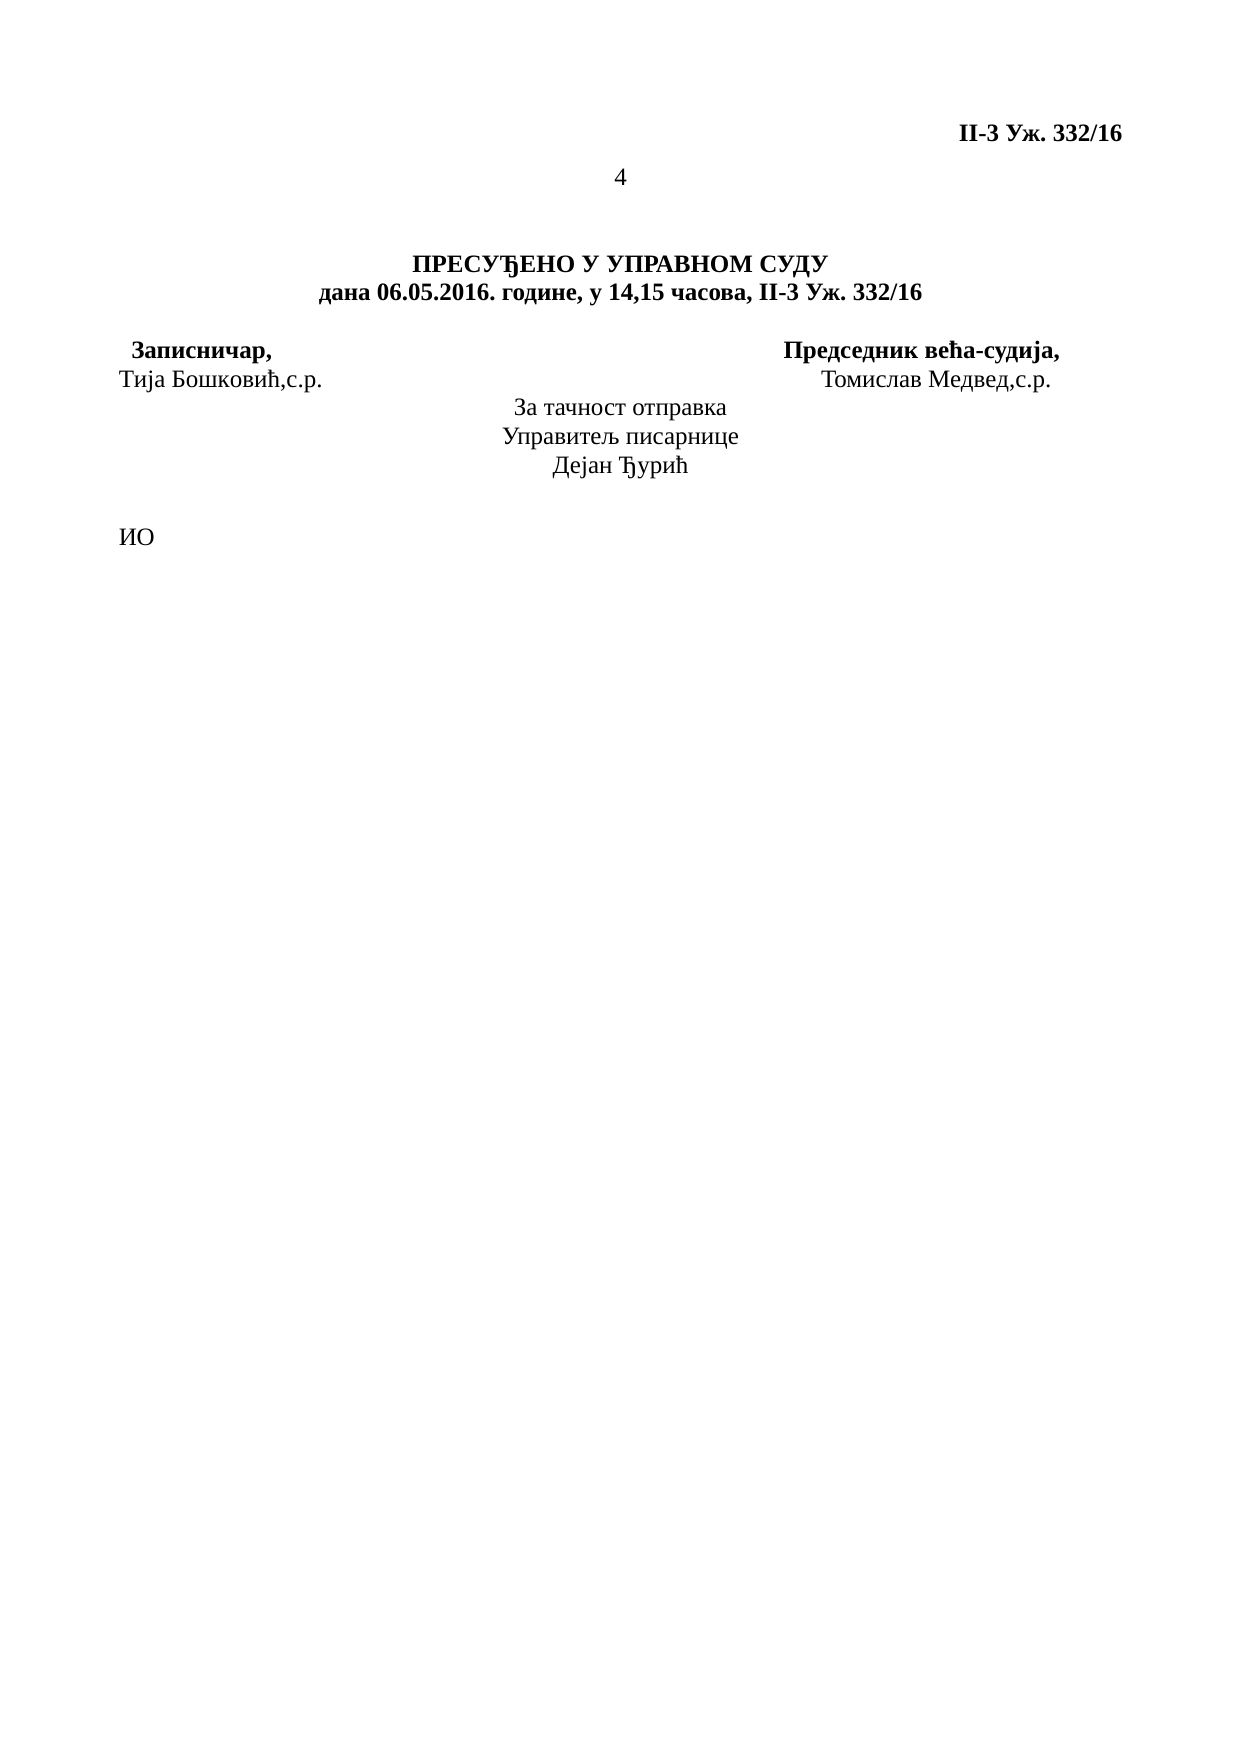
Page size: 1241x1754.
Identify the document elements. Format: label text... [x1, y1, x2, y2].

text За тачност отправка [118, 392, 1122, 421]
text Тија Бошковић,с.р. Томислав Медвед,с.р. [118, 364, 1120, 392]
text Управитељ писарнице [118, 421, 1122, 450]
text Записничар, Председник већа-судија, [118, 335, 1120, 364]
text ПРЕСУЂЕНО У УПРАВНОМ СУДУ [118, 249, 1122, 277]
text дана 06.05.2016. године, у 14,15 часова, II-3 Уж. 332/16 [118, 277, 1122, 306]
text ИО [118, 522, 1120, 551]
text Дејан Ђурић [118, 450, 1122, 479]
